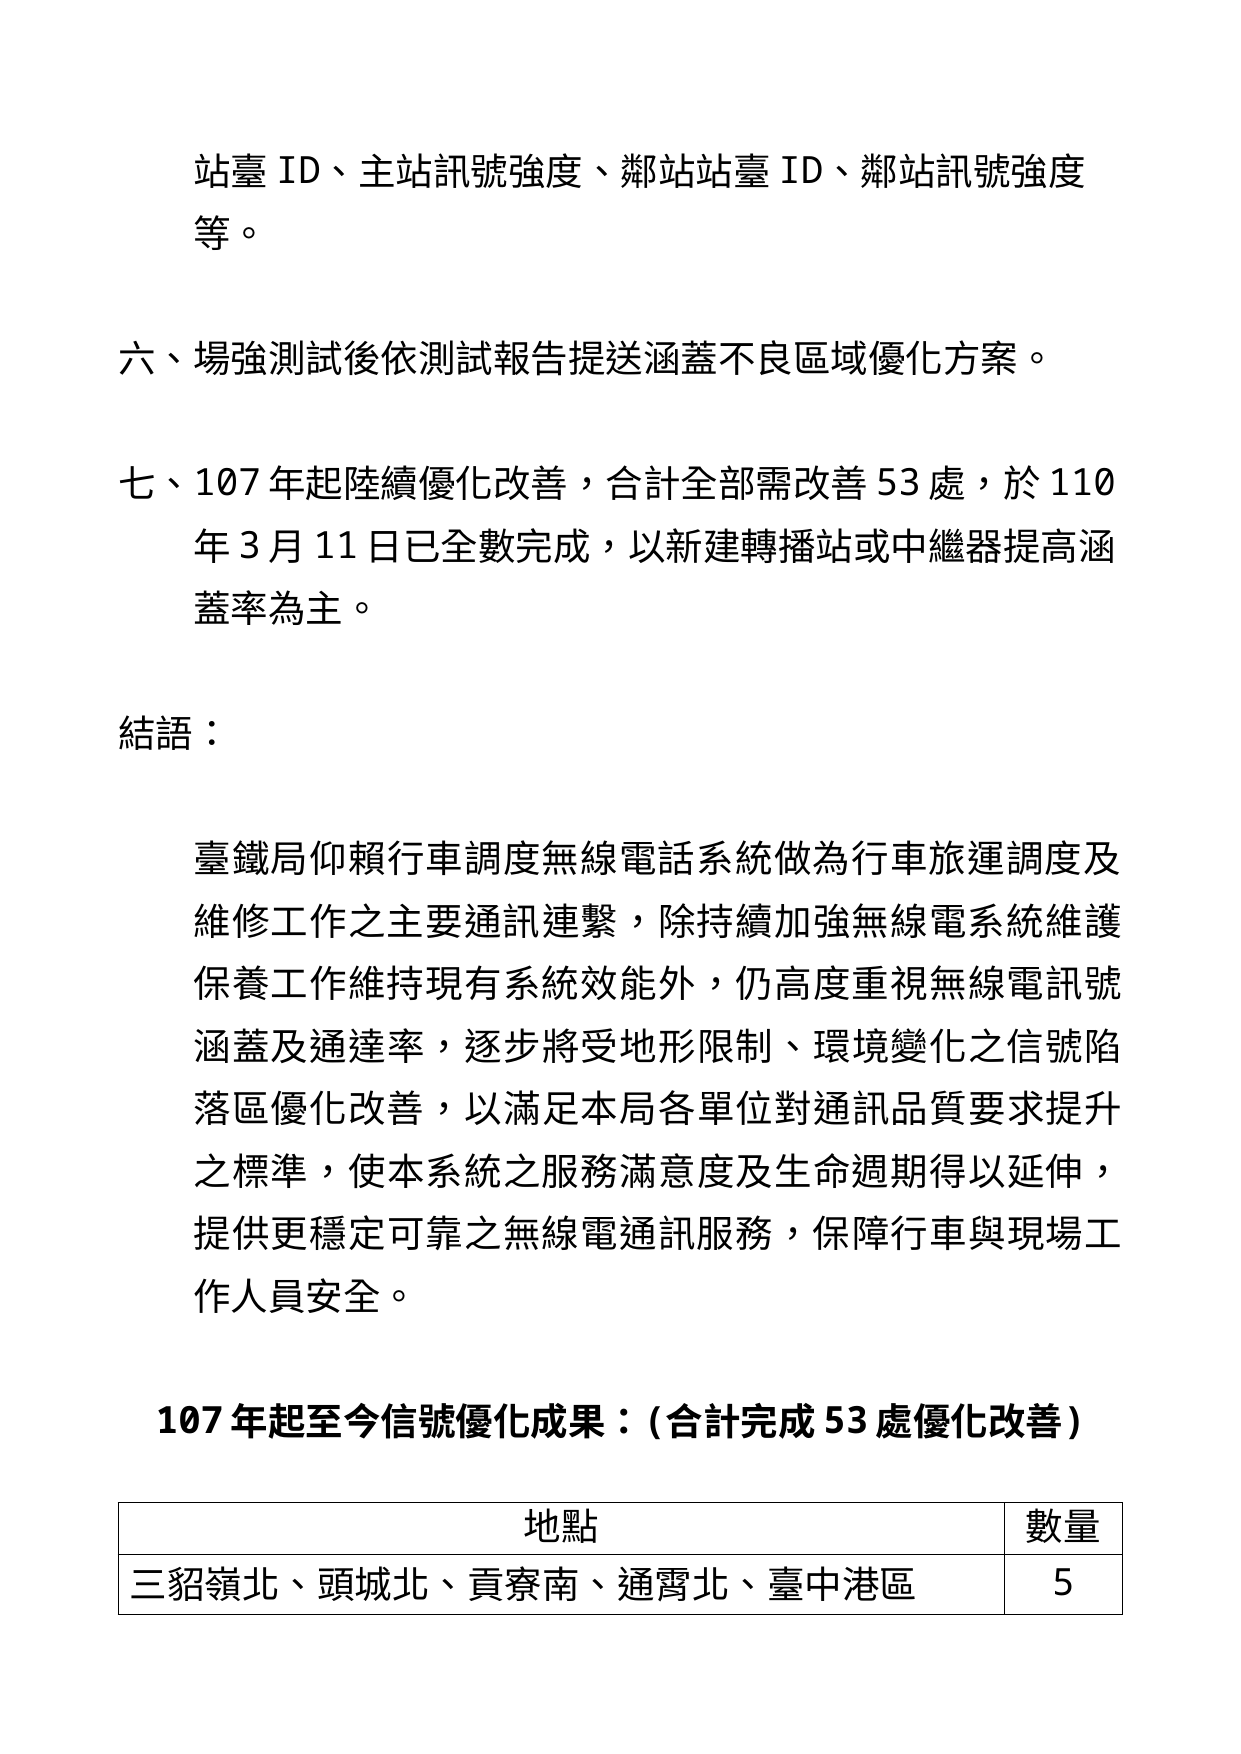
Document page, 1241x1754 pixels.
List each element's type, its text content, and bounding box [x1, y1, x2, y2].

text 結語： [118, 689, 1122, 752]
table_header 地點 [119, 1503, 1004, 1554]
text 七、107年起陸續優化改善，合計全部需改善53處，於110年3月11日已全數完成，以新建轉播站或中繼器提高涵蓋率為主。 [118, 439, 1122, 627]
table_cell 5 [1005, 1555, 1122, 1613]
text 臺鐵局仰賴行車調度無線電話系統做為行車旅運調度及維修工作之主要通訊連繫，除持續加強無線電系統維護保養工作維持現有系統效能外，仍高度重視無線電訊號涵蓋及通達率，逐步將受地形限制、環境變化之信號陷落區優化改善，以滿足本局各單位對通訊品質要求提升之標準，使本系統之服務滿意度及生命週期得以延伸，提供更穩定可靠之無線電通訊服務，保障行車與現場工作人員安全。 [193, 814, 1122, 1314]
text 六、場強測試後依測試報告提送涵蓋不良區域優化方案。 [118, 314, 1122, 377]
text 站臺ID、主站訊號強度、鄰站站臺ID、鄰站訊號強度等。 [118, 127, 1122, 252]
text 107年起至今信號優化成果：(合計完成53處優化改善) [156, 1377, 1122, 1439]
table_cell 三貂嶺北、頭城北、貢寮南、通霄北、臺中港區 [119, 1555, 1004, 1613]
table_header 數量 [1005, 1503, 1122, 1554]
